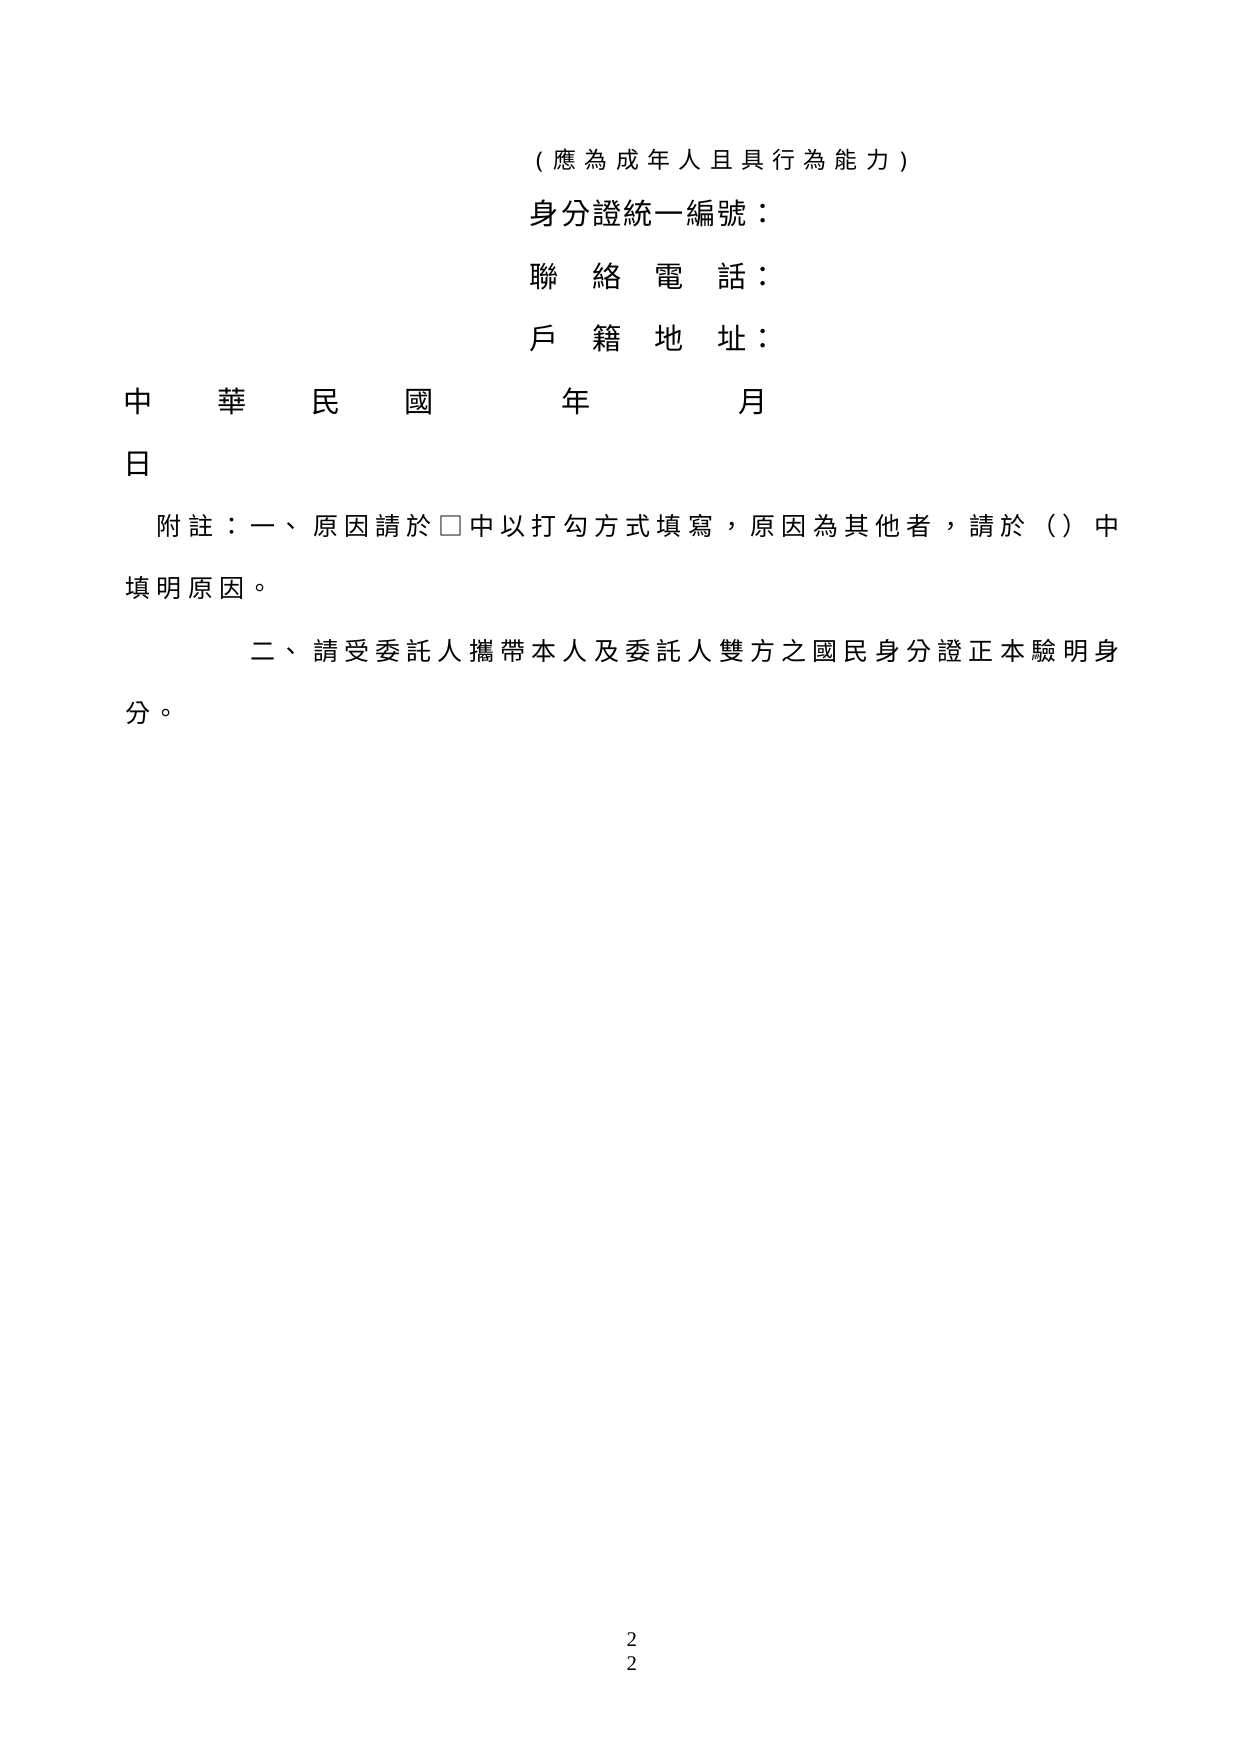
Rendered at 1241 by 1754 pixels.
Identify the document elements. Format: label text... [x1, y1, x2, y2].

text 聯 絡 電 話： [472, 233, 1133, 295]
text 身分證統一編號： [472, 170, 1133, 233]
text 中 華 民 國 年 月 日 [122, 358, 1133, 483]
text 戶 籍 地 址： [472, 295, 1133, 358]
text 二、請受委託人攜帶本人及委託人雙方之國民身分證正本驗明身分。 [122, 608, 1133, 733]
text (應為成年人且具行為能力) [472, 108, 1133, 170]
text 附註：一、原因請於□中以打勾方式填寫，原因為其他者，請於（）中填明原因。 [122, 483, 1133, 608]
